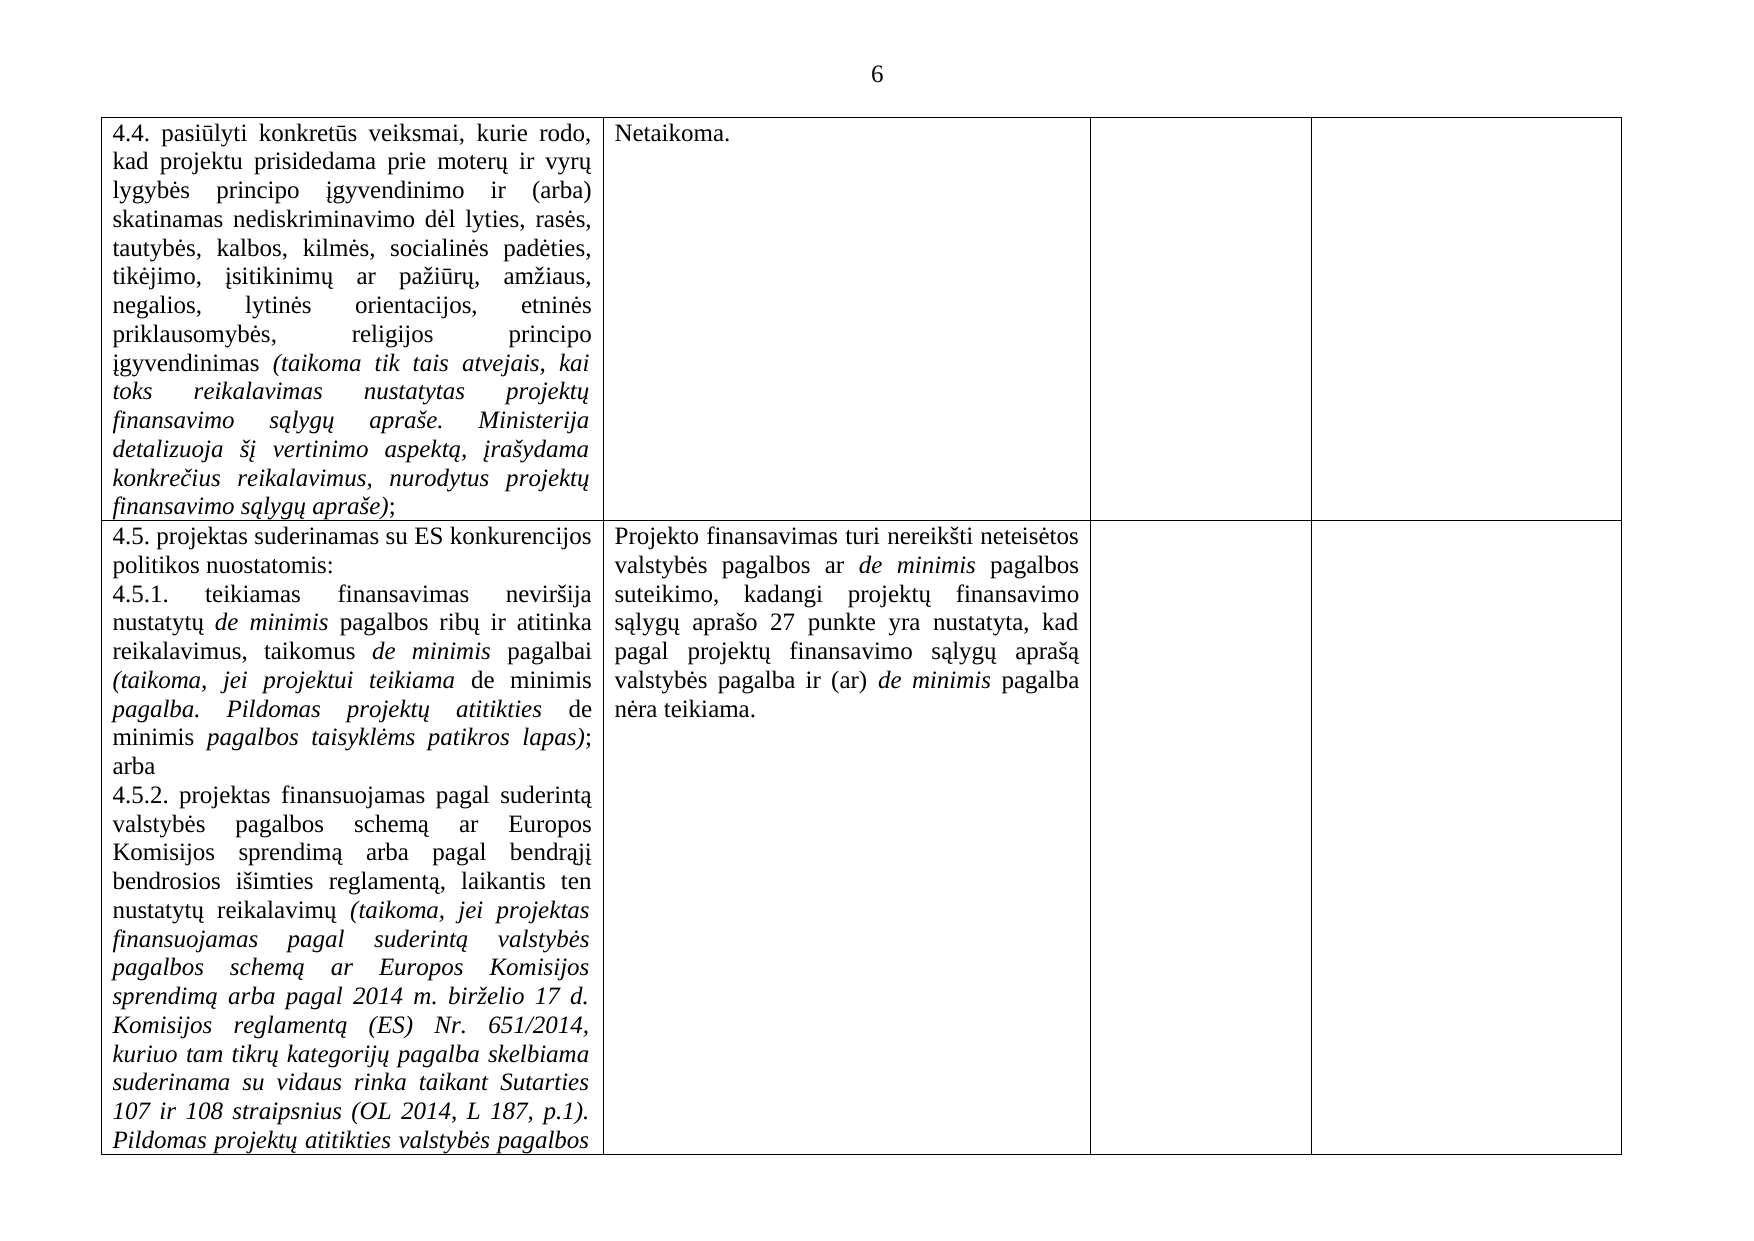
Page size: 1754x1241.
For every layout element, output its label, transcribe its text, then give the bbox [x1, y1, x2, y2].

table_cell 4.5. projektas suderinamas su ES konkurencijos politikos nuostatomis: 4.5.1. teikiamas finansavimas neviršija nustatytų de minimis pagalbos ribų ir atitinka reikalavimus, taikomus de minimis pagalbai (taikoma, jei projektui teikiama de minimis pagalba. Pildomas projektų atitikties de minimis pagalbos taisyklėms patikros lapas); arba 4.5.2. projektas finansuojamas pagal suderintą valstybės pagalbos schemą ar Europos Komisijos sprendimą arba pagal bendrąjį bendrosios išimties reglamentą, laikantis ten nustatytų reikalavimų (taikoma, jei projektas finansuojamas pagal suderintą valstybės pagalbos schemą ar Europos Komisijos sprendimą arba pagal 2014 m. birželio 17 d. Komisijos reglamentą (ES) Nr. 651/2014, kuriuo tam tikrų kategorijų pagalba skelbiama suderinama su vidaus rinka taikant Sutarties 107 ir 108 straipsnius (OL 2014, L 187, p.1). Pildomas projektų atitikties valstybės pagalbos [102, 521, 603, 1154]
table_cell [1312, 118, 1621, 520]
table_cell Projekto finansavimas turi nereikšti neteisėtos valstybės pagalbos ar de minimis pagalbos suteikimo, kadangi projektų finansavimo sąlygų aprašo 27 punkte yra nustatyta, kad pagal projektų finansavimo sąlygų aprašą valstybės pagalba ir (ar) de minimis pagalba nėra teikiama. [604, 521, 1090, 1154]
table_cell 4.4. pasiūlyti konkretūs veiksmai, kurie rodo, kad projektu prisidedama prie moterų ir vyrų lygybės principo įgyvendinimo ir (arba) skatinamas nediskriminavimo dėl lyties, rasės, tautybės, kalbos, kilmės, socialinės padėties, tikėjimo, įsitikinimų ar pažiūrų, amžiaus, negalios, lytinės orientacijos, etninės priklausomybės, religijos principo įgyvendinimas (taikoma tik tais atvejais, kai toks reikalavimas nustatytas projektų finansavimo sąlygų apraše. Ministerija detalizuoja šį vertinimo aspektą, įrašydama konkrečius reikalavimus, nurodytus projektų finansavimo sąlygų apraše); [102, 118, 603, 520]
table_cell [1091, 118, 1311, 520]
table_cell Netaikoma. [604, 118, 1090, 520]
table_cell [1091, 521, 1311, 1154]
table_cell [1312, 521, 1621, 1154]
